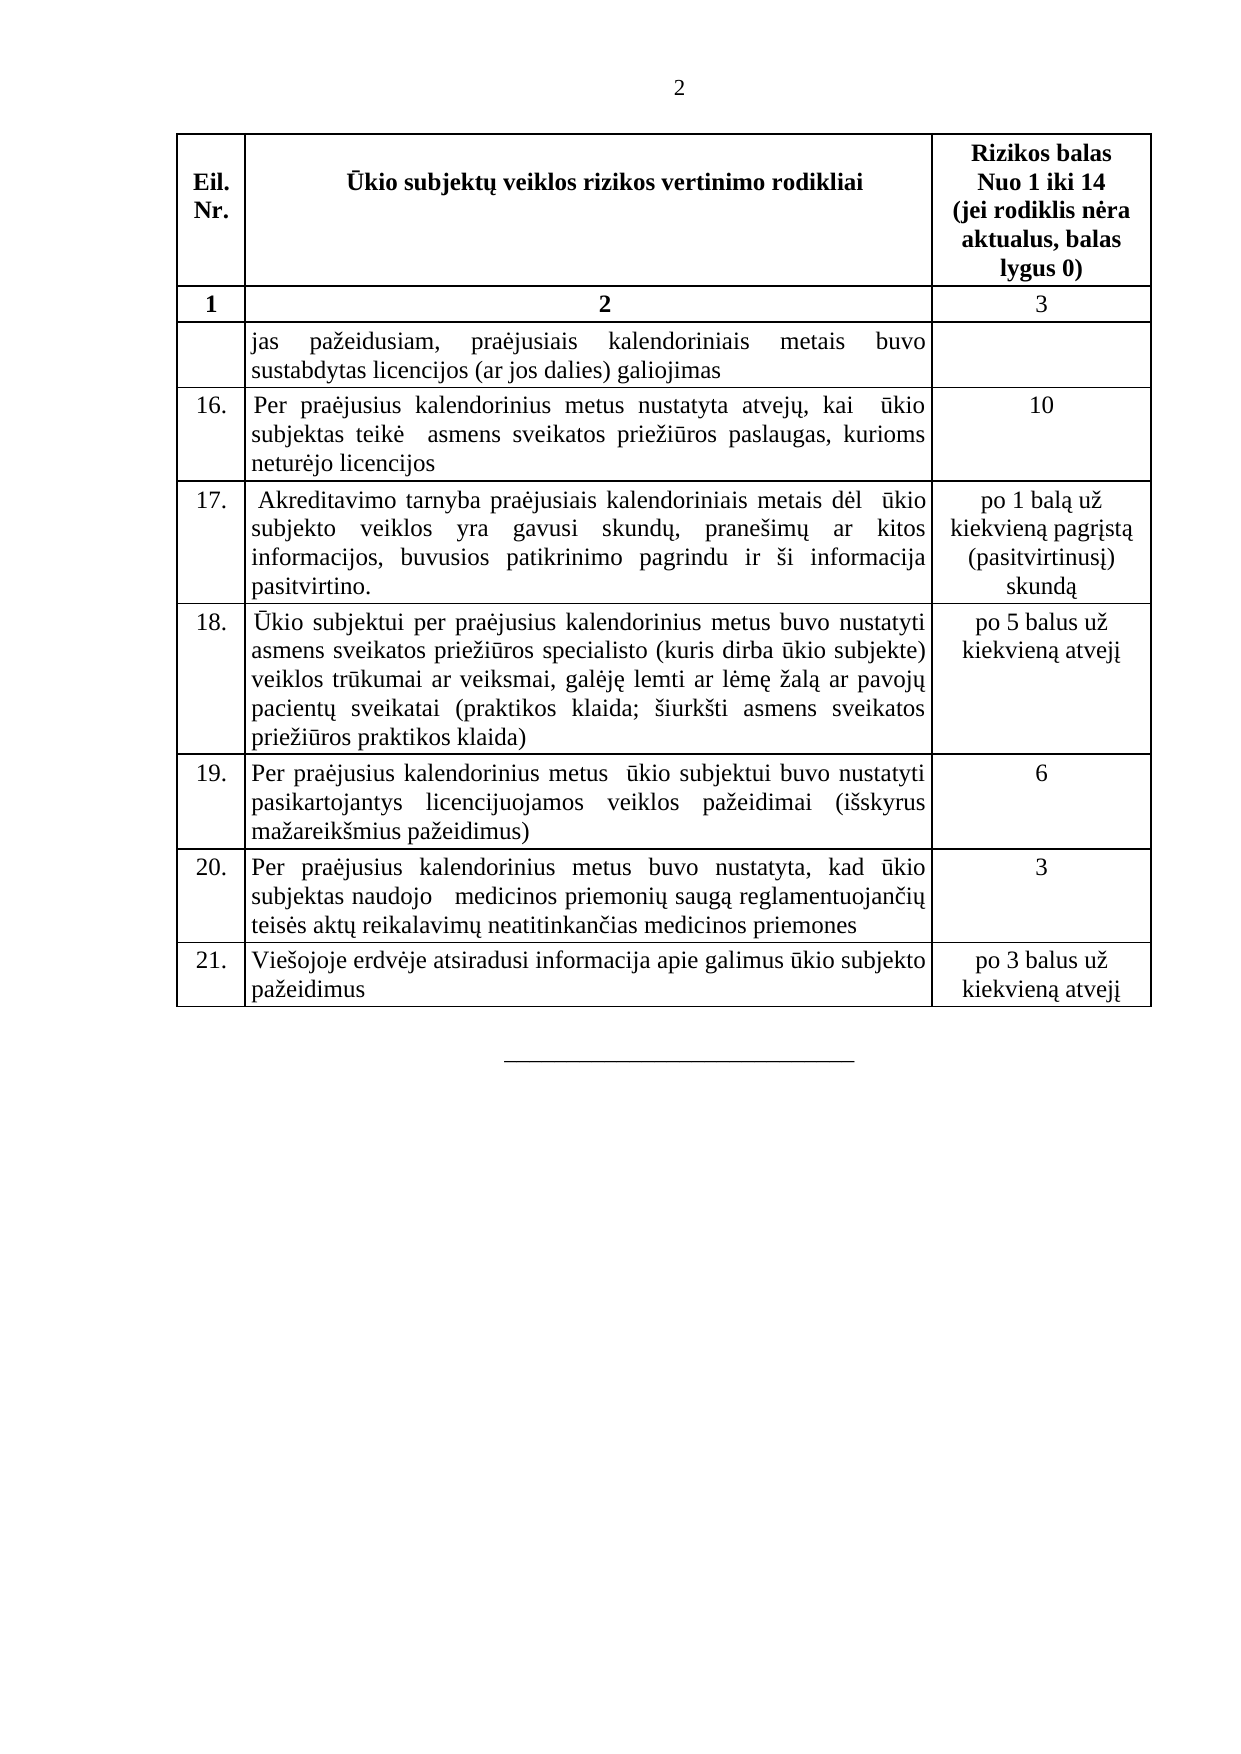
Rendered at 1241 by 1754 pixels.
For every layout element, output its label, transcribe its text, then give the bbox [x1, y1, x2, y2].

table_cell 17. [178, 482, 244, 603]
table_cell 2 [246, 287, 931, 321]
table_cell 3 [933, 850, 1150, 942]
table_header Ūkio subjektų veiklos rizikos vertinimo rodikliai [246, 135, 931, 284]
table_cell 18. [178, 604, 244, 753]
table_cell po 1 balą už kiekvieną pagrįstą (pasitvirtinusį) skundą [933, 482, 1150, 603]
table_cell 19. [178, 755, 244, 847]
table_cell po 5 balus už kiekvieną atvejį [933, 604, 1150, 753]
table_cell 10 [933, 388, 1150, 480]
table_cell 21. [178, 943, 244, 1006]
table_cell 20. [178, 850, 244, 942]
table_cell jas pažeidusiam, praėjusiais kalendoriniais metais buvo sustabdytas licencijos (ar jos dalies) galiojimas [246, 323, 931, 387]
table_cell Per praėjusius kalendorinius metus ūkio subjektui buvo nustatyti pasikartojantys licencijuojamos veiklos pažeidimai (išskyrus mažareikšmius pažeidimus) [246, 755, 931, 847]
table_cell 6 [933, 755, 1150, 847]
table_cell Ūkio subjektui per praėjusius kalendorinius metus buvo nustatyti asmens sveikatos priežiūros specialisto (kuris dirba ūkio subjekte) veiklos trūkumai ar veiksmai, galėję lemti ar lėmę žalą ar pavojų pacientų sveikatai (praktikos klaida; šiurkšti asmens sveikatos priežiūros praktikos klaida) [246, 604, 931, 753]
text ____________________________ [177, 1036, 1181, 1064]
table_cell 3 [933, 287, 1150, 321]
table_cell Viešojoje erdvėje atsiradusi informacija apie galimus ūkio subjekto pažeidimus [246, 943, 931, 1006]
table_cell [933, 323, 1150, 387]
table_cell Per praėjusius kalendorinius metus buvo nustatyta, kad ūkio subjektas naudojo medicinos priemonių saugą reglamentuojančių teisės aktų reikalavimų neatitinkančias medicinos priemones [246, 850, 931, 942]
table_cell Per praėjusius kalendorinius metus nustatyta atvejų, kai ūkio subjektas teikė asmens sveikatos priežiūros paslaugas, kurioms neturėjo licencijos [246, 388, 931, 480]
table_cell po 3 balus už kiekvieną atvejį [933, 943, 1150, 1006]
table_cell 1 [178, 287, 244, 321]
table_cell Akreditavimo tarnyba praėjusiais kalendoriniais metais dėl ūkio subjekto veiklos yra gavusi skundų, pranešimų ar kitos informacijos, buvusios patikrinimo pagrindu ir ši informacija pasitvirtino. [246, 482, 931, 603]
table_header Eil. Nr. [178, 135, 244, 284]
table_cell [178, 323, 244, 387]
table_cell 16. [178, 388, 244, 480]
table_header Rizikos balas Nuo 1 iki 14 (jei rodiklis nėra aktualus, balas lygus 0) [933, 135, 1150, 284]
